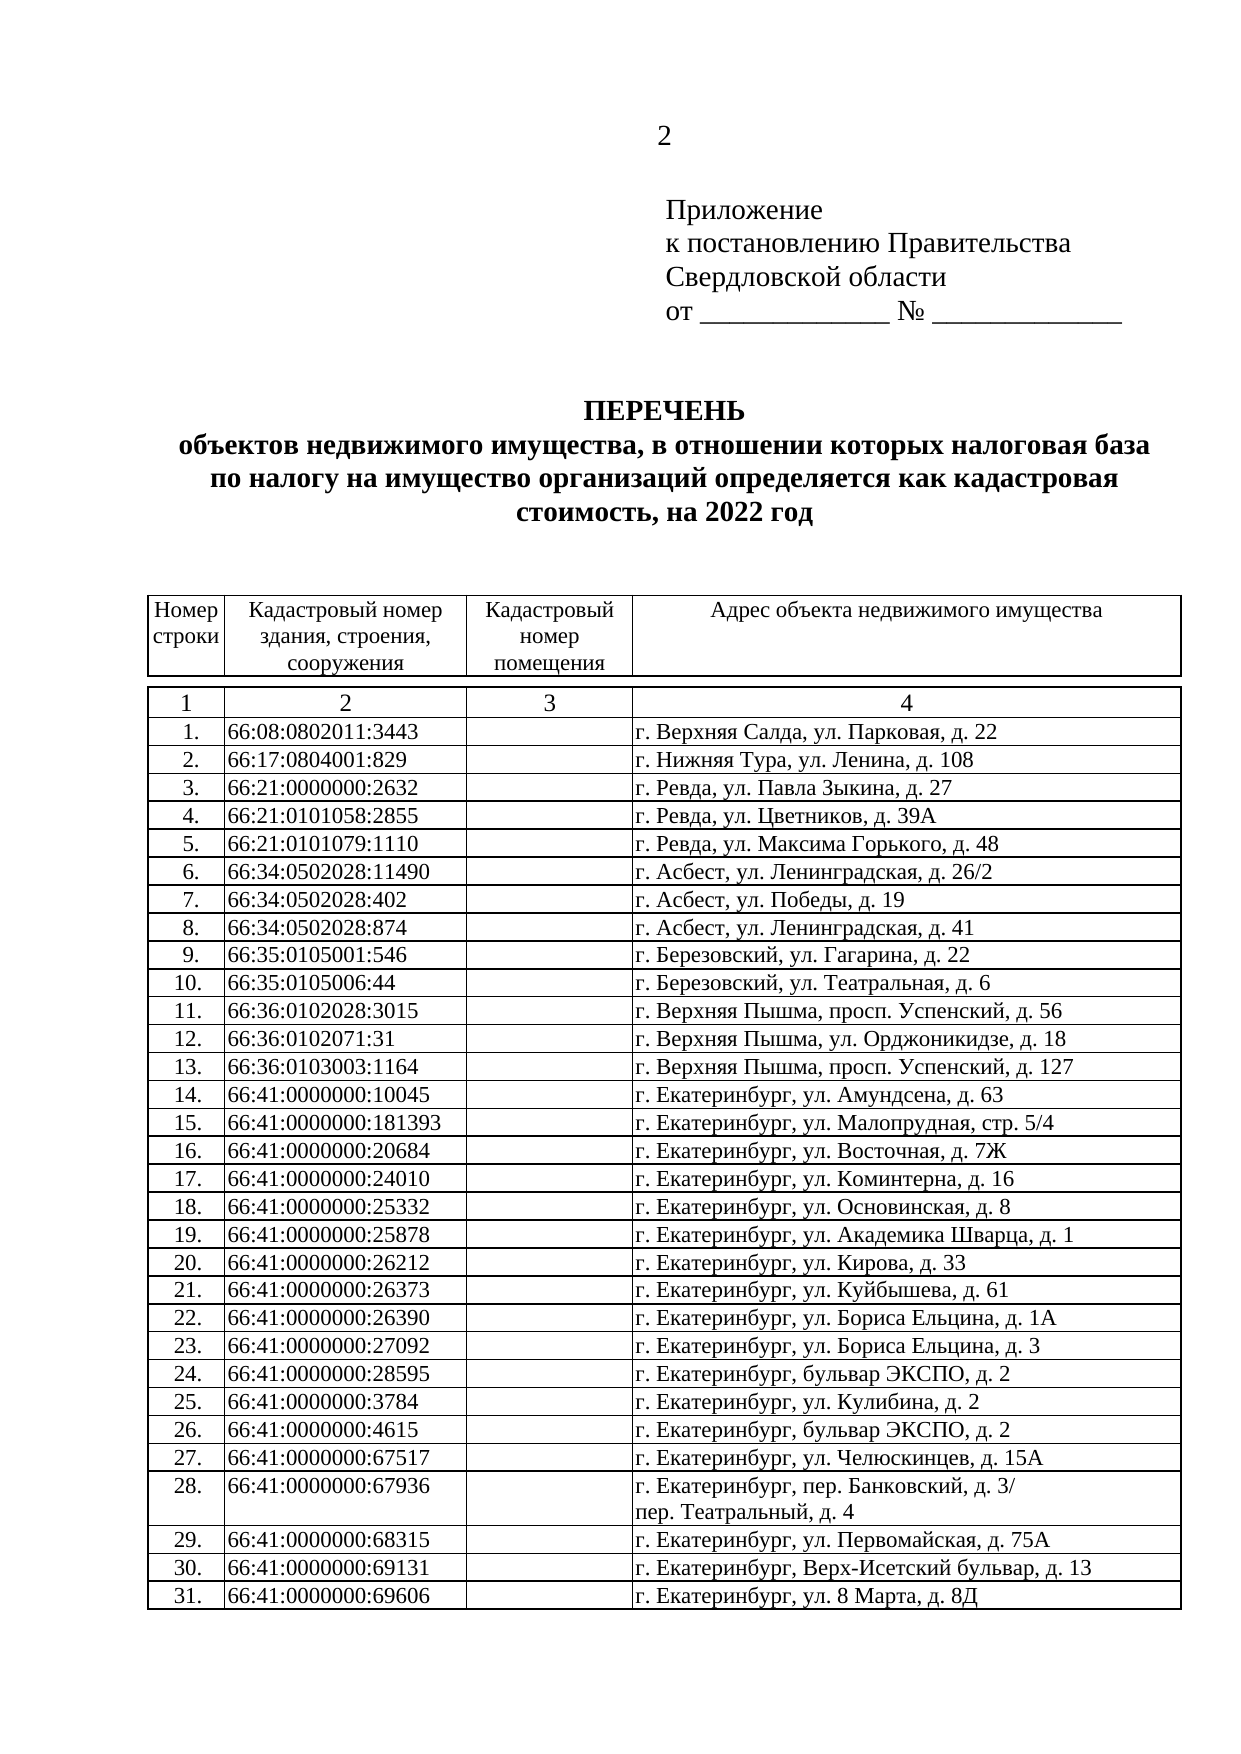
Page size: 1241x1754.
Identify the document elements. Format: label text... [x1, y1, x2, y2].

table_cell 66:41:0000000:67517 [225, 1444, 466, 1470]
table_cell 66:41:0000000:69131 [225, 1554, 466, 1580]
table_header Номер строки [149, 596, 224, 675]
table_cell 66:21:0101058:2855 [225, 802, 466, 828]
table_cell [467, 1554, 632, 1580]
table_cell [467, 997, 632, 1024]
table_cell [149, 718, 224, 744]
table_cell 66:41:0000000:25332 [225, 1193, 466, 1219]
table_cell г. Екатеринбург, ул. Восточная, д. 7Ж [633, 1137, 1180, 1163]
table_cell 66:41:0000000:10045 [225, 1081, 466, 1107]
table_cell [149, 914, 224, 940]
table_cell [467, 1472, 632, 1524]
table_cell г. Екатеринбург, ул. 8 Марта, д. 8Д [633, 1582, 1180, 1608]
table_cell [467, 774, 632, 800]
table_cell [467, 1360, 632, 1387]
table_cell 66:17:0804001:829 [225, 746, 466, 772]
table_cell [467, 1165, 632, 1191]
table_cell [467, 1305, 632, 1331]
table_cell [467, 1388, 632, 1414]
table_cell 66:41:0000000:181393 [225, 1109, 466, 1135]
table_cell 66:41:0000000:26373 [225, 1277, 466, 1303]
table_header Кадастровый номер помещения [467, 596, 632, 675]
table_cell [149, 1416, 224, 1442]
table_cell 66:41:0000000:68315 [225, 1526, 466, 1552]
table_cell [149, 942, 224, 968]
table_cell г. Екатеринбург, ул. Бориса Ельцина, д. 3 [633, 1332, 1180, 1359]
table_cell [149, 1109, 224, 1135]
table_cell 66:35:0105006:44 [225, 970, 466, 996]
table_cell г. Екатеринбург, бульвар ЭКСПО, д. 2 [633, 1360, 1180, 1387]
table_cell 66:41:0000000:25878 [225, 1221, 466, 1247]
table_cell [149, 1360, 224, 1387]
table_cell 66:34:0502028:874 [225, 914, 466, 940]
table_cell г. Екатеринбург, пер. Банковский, д. 3/ пер. Театральный, д. 4 [633, 1472, 1180, 1524]
table_cell [467, 914, 632, 940]
table_cell [149, 1165, 224, 1191]
table_cell г. Екатеринбург, ул. Основинская, д. 8 [633, 1193, 1180, 1219]
table_cell 66:41:0000000:67936 [225, 1472, 466, 1524]
table_cell 66:08:0802011:3443 [225, 718, 466, 744]
table_cell [149, 1053, 224, 1079]
table_cell 66:41:0000000:26212 [225, 1249, 466, 1275]
table_cell [149, 1472, 224, 1524]
table_cell [467, 1332, 632, 1359]
text объектов недвижимого имущества, в отношении которых налоговая база по налогу на имущество организаций определяется как кадастровая стоимость, на 2022 год [148, 427, 1181, 527]
table_cell [149, 1193, 224, 1219]
table_cell г. Екатеринбург, ул. Первомайская, д. 75А [633, 1526, 1180, 1552]
table_cell [149, 997, 224, 1024]
table_cell г. Верхняя Пышма, просп. Успенский, д. 56 [633, 997, 1180, 1024]
table_cell [149, 746, 224, 772]
table_cell [467, 858, 632, 884]
text ПЕРЕЧЕНЬ [148, 393, 1181, 427]
table_cell [467, 1053, 632, 1079]
table_cell г. Екатеринбург, ул. Малопрудная, стр. 5/4 [633, 1109, 1180, 1135]
table_cell 66:41:0000000:4615 [225, 1416, 466, 1442]
table_cell г. Березовский, ул. Гагарина, д. 22 [633, 942, 1180, 968]
table_header 3 [467, 688, 632, 717]
table_cell г. Екатеринбург, ул. Бориса Ельцина, д. 1А [633, 1305, 1180, 1331]
table_cell 66:41:0000000:20684 [225, 1137, 466, 1163]
table_cell г. Ревда, ул. Максима Горького, д. 48 [633, 830, 1180, 856]
table_cell [149, 1137, 224, 1163]
table_cell [467, 802, 632, 828]
table_cell 66:41:0000000:69606 [225, 1582, 466, 1608]
table_header 4 [633, 688, 1180, 717]
table_cell г. Асбест, ул. Ленинградская, д. 41 [633, 914, 1180, 940]
table_cell [149, 1582, 224, 1608]
table_cell г. Асбест, ул. Победы, д. 19 [633, 886, 1180, 912]
table_cell [149, 802, 224, 828]
table_cell 66:35:0105001:546 [225, 942, 466, 968]
table_cell г. Верхняя Пышма, ул. Орджоникидзе, д. 18 [633, 1025, 1180, 1052]
table_cell 66:41:0000000:26390 [225, 1305, 466, 1331]
table_cell г. Верхняя Салда, ул. Парковая, д. 22 [633, 718, 1180, 744]
table_cell [467, 942, 632, 968]
table_cell [467, 1249, 632, 1275]
table_header Кадастровый номер здания, строения, сооружения [225, 596, 466, 675]
table_cell [467, 1137, 632, 1163]
table_cell [467, 970, 632, 996]
table_cell г. Ревда, ул. Павла Зыкина, д. 27 [633, 774, 1180, 800]
table_header [148, 192, 664, 326]
table_cell г. Асбест, ул. Ленинградская, д. 26/2 [633, 858, 1180, 884]
table_cell [467, 1193, 632, 1219]
table_cell 66:34:0502028:11490 [225, 858, 466, 884]
table_cell [467, 830, 632, 856]
table_cell [149, 1332, 224, 1359]
table_cell [467, 746, 632, 772]
table_cell [149, 1249, 224, 1275]
table_cell г. Екатеринбург, Верх-Исетский бульвар, д. 13 [633, 1554, 1180, 1580]
table_header 1 [149, 688, 224, 717]
table_header Приложение к постановлению Правительства Свердловской области от _____________ № _____________ [664, 192, 1181, 326]
table_cell 66:34:0502028:402 [225, 886, 466, 912]
table_cell [467, 1582, 632, 1608]
table_cell 66:21:0000000:2632 [225, 774, 466, 800]
table_cell [149, 1526, 224, 1552]
table_cell г. Екатеринбург, ул. Кирова, д. 33 [633, 1249, 1180, 1275]
table_cell г. Ревда, ул. Цветников, д. 39А [633, 802, 1180, 828]
table_cell 66:36:0102028:3015 [225, 997, 466, 1024]
table_cell г. Верхняя Пышма, просп. Успенский, д. 127 [633, 1053, 1180, 1079]
table_cell [149, 1221, 224, 1247]
table_cell [149, 1305, 224, 1331]
table_cell г. Екатеринбург, ул. Куйбышева, д. 61 [633, 1277, 1180, 1303]
table_cell 66:41:0000000:28595 [225, 1360, 466, 1387]
table_cell [467, 1277, 632, 1303]
table_cell [149, 886, 224, 912]
table_cell [467, 1416, 632, 1442]
table_cell г. Нижняя Тура, ул. Ленина, д. 108 [633, 746, 1180, 772]
table_cell [467, 886, 632, 912]
table_cell [149, 1444, 224, 1470]
table_cell 66:41:0000000:27092 [225, 1332, 466, 1359]
table_cell г. Екатеринбург, бульвар ЭКСПО, д. 2 [633, 1416, 1180, 1442]
table_cell [467, 718, 632, 744]
table_cell г. Березовский, ул. Театральная, д. 6 [633, 970, 1180, 996]
table_cell [149, 1277, 224, 1303]
table_cell [149, 1081, 224, 1107]
table_cell г. Екатеринбург, ул. Амундсена, д. 63 [633, 1081, 1180, 1107]
table_cell г. Екатеринбург, ул. Кулибина, д. 2 [633, 1388, 1180, 1414]
table_cell 66:41:0000000:24010 [225, 1165, 466, 1191]
table_cell г. Екатеринбург, ул. Академика Шварца, д. 1 [633, 1221, 1180, 1247]
table_cell 66:41:0000000:3784 [225, 1388, 466, 1414]
table_cell [467, 1444, 632, 1470]
table_cell 66:36:0102071:31 [225, 1025, 466, 1052]
table_cell [467, 1109, 632, 1135]
table_cell г. Екатеринбург, ул. Челюскинцев, д. 15А [633, 1444, 1180, 1470]
table_header 2 [225, 688, 466, 717]
table_cell [149, 970, 224, 996]
table_cell [149, 1388, 224, 1414]
table_cell [149, 774, 224, 800]
table_header Адрес объекта недвижимого имущества [633, 596, 1180, 675]
table_cell [149, 830, 224, 856]
table_cell [149, 1025, 224, 1052]
table_cell 66:21:0101079:1110 [225, 830, 466, 856]
table_cell [467, 1025, 632, 1052]
table_cell 66:36:0103003:1164 [225, 1053, 466, 1079]
table_cell [467, 1081, 632, 1107]
table_cell [467, 1526, 632, 1552]
table_cell г. Екатеринбург, ул. Коминтерна, д. 16 [633, 1165, 1180, 1191]
table_cell [149, 1554, 224, 1580]
table_cell [467, 1221, 632, 1247]
table_cell [149, 858, 224, 884]
